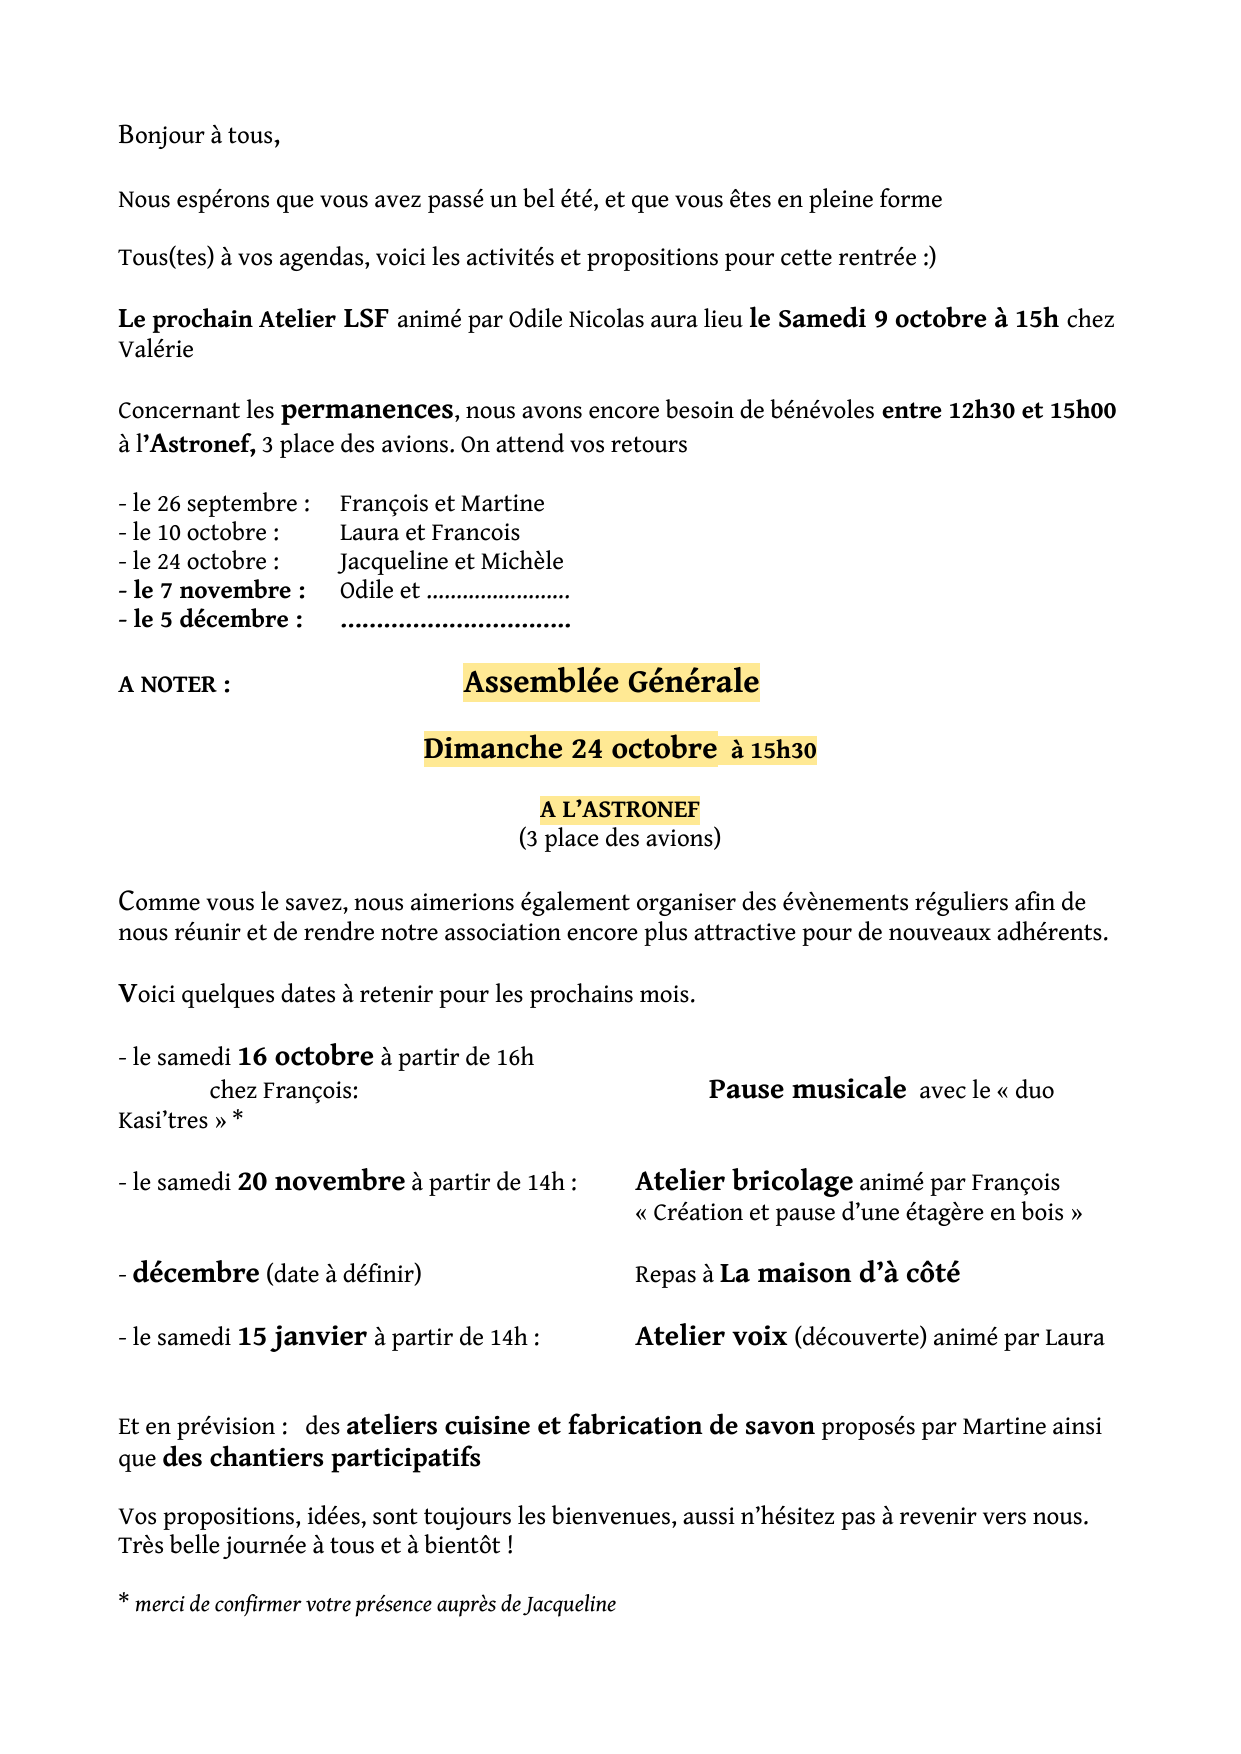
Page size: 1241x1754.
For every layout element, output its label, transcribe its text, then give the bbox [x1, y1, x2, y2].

text Voici quelques dates à retenir pour les prochains mois. [118, 977, 1122, 1011]
text Et en prévision : des ateliers cuisine et fabrication de savon proposés par Martine ainsi que des chantiers participatifs [118, 1411, 1122, 1474]
text Concernant les permanences, nous avons encore besoin de bénévoles entre 12h30 et 15h00 à l’Astronef, 3 place des avions. On attend vos retours [118, 393, 1122, 461]
text - le 7 novembre : Odile et …………………... [118, 576, 1122, 605]
text - le 24 octobre : Jacqueline et Michèle [118, 547, 1122, 576]
text * merci de confirmer votre présence auprès de Jacqueline [118, 1589, 1122, 1618]
text - le samedi 15 janvier à partir de 14h : Atelier voix (découverte) animé par Laura [118, 1319, 1122, 1353]
text Comme vous le savez, nous aimerions également organiser des évènements réguliers afin de nous réunir et de rendre notre association encore plus attractive pour de nouveaux adhérents. [118, 883, 1122, 948]
text Très belle journée à tous et à bientôt ! [118, 1532, 1122, 1561]
text A NOTER : Assemblée Générale [118, 663, 1122, 702]
text - le 10 octobre : Laura et Francois [118, 518, 1122, 547]
text chez François: Pause musicale avec le « duo Kasi’tres » * [118, 1073, 1122, 1136]
text - le 26 septembre : François et Martine [118, 489, 1122, 518]
text « Création et pause d’une étagère en bois » [118, 1199, 1122, 1228]
text - le 5 décembre : ………………………….. [118, 605, 1122, 634]
text Bonjour à tous, [118, 118, 1122, 152]
text - décembre (date à définir) Repas à La maison d’à côté [118, 1257, 1122, 1290]
text - le samedi 16 octobre à partir de 16h [118, 1039, 1122, 1073]
text (3 place des avions) [118, 825, 1122, 854]
text A L’ASTRONEF [118, 796, 1122, 825]
text Tous(tes) à vos agendas, voici les activités et propositions pour cette rentrée :) [118, 243, 1122, 272]
text Le prochain Atelier LSF animé par Odile Nicolas aura lieu le Samedi 9 octobre à 15h chez Valérie [118, 301, 1122, 364]
text Dimanche 24 octobre à 15h30 [118, 731, 1122, 767]
text Nous espérons que vous avez passé un bel été, et que vous êtes en pleine forme [118, 186, 1122, 214]
text Vos propositions, idées, sont toujours les bienvenues, aussi n’hésitez pas à revenir vers nous. [118, 1503, 1122, 1532]
text - le samedi 20 novembre à partir de 14h : Atelier bricolage animé par François [118, 1165, 1122, 1199]
